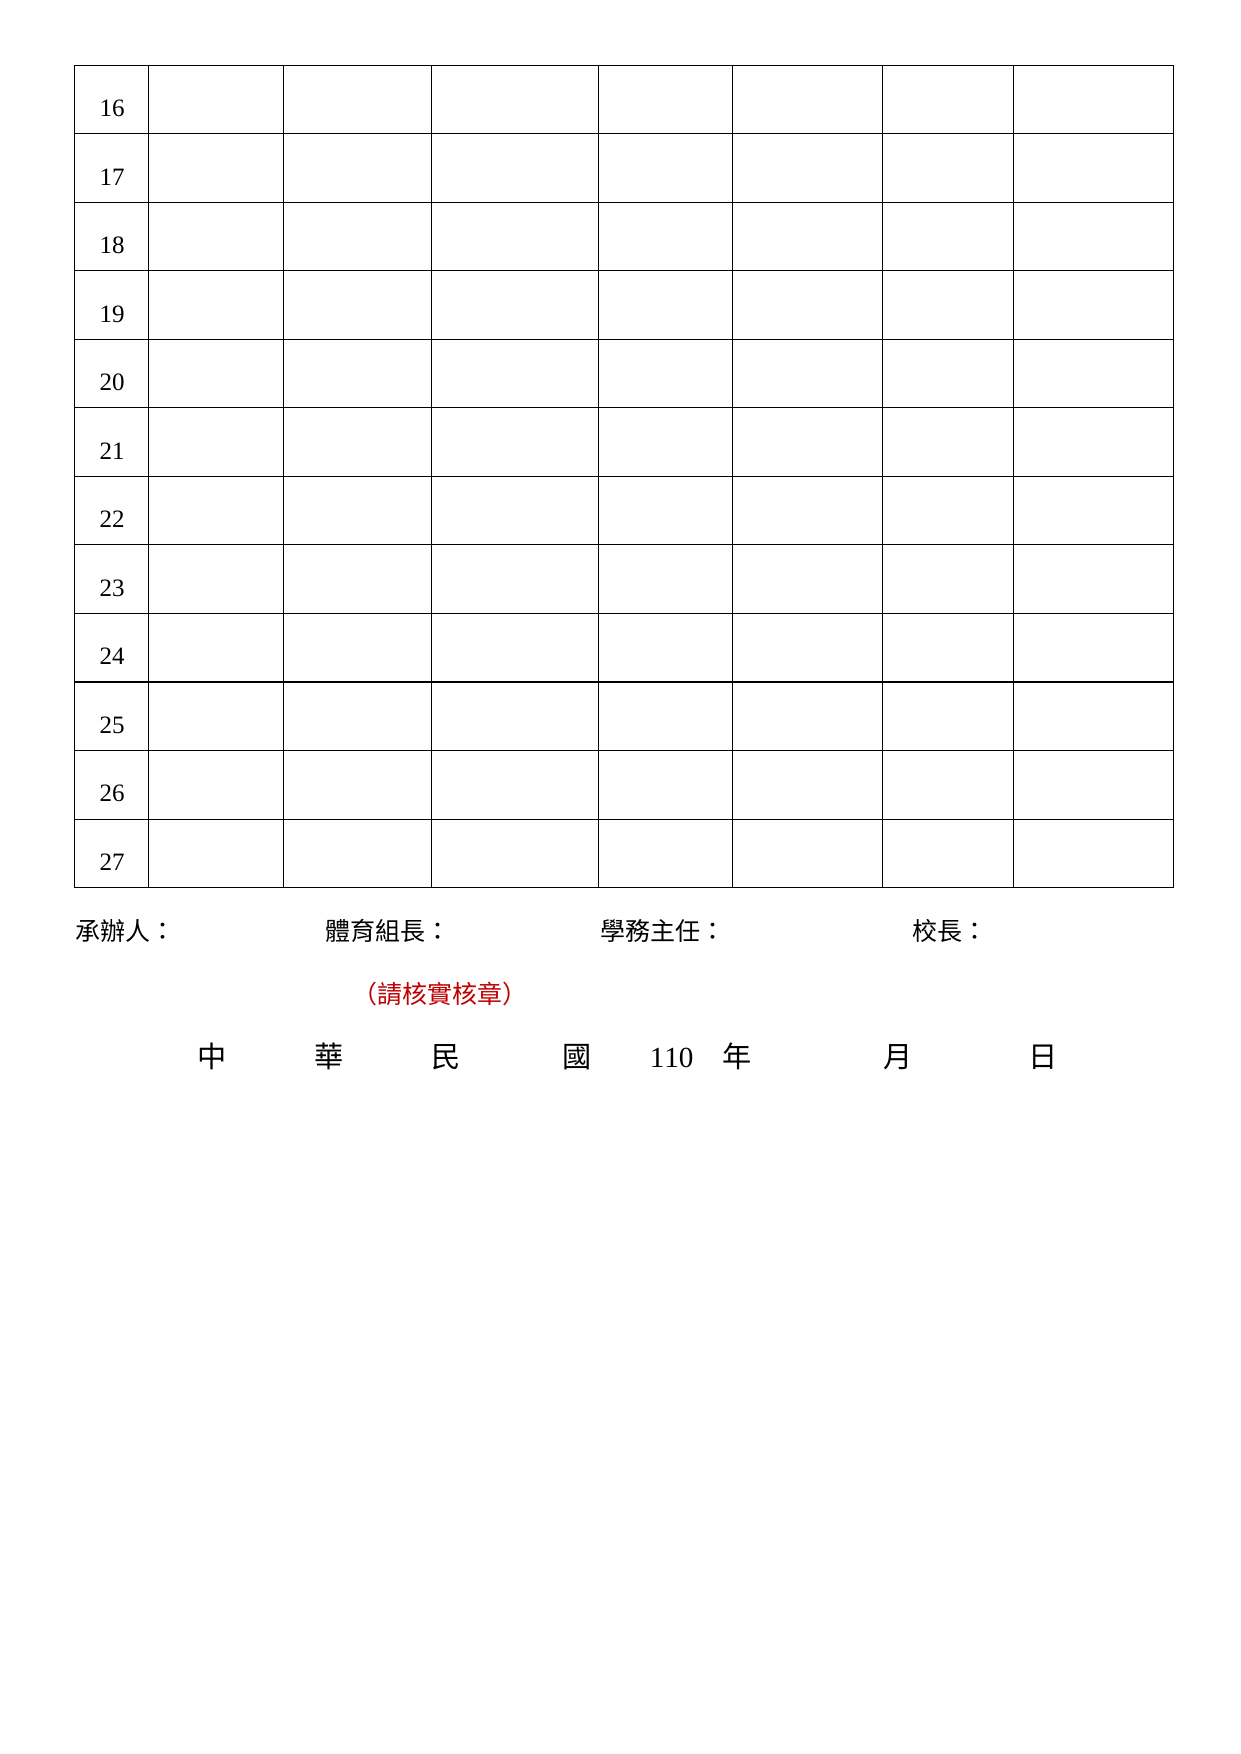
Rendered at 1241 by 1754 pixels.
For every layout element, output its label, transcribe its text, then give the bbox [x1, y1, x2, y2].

table_cell [599, 477, 732, 544]
table_cell [432, 340, 598, 407]
table_cell 25 [75, 683, 148, 750]
table_cell [149, 66, 283, 133]
table_cell 24 [75, 614, 148, 681]
table_cell [599, 614, 732, 681]
table_cell [599, 271, 732, 339]
table_cell [1014, 820, 1173, 887]
table_cell [284, 614, 431, 681]
table_cell [599, 340, 732, 407]
table_cell [883, 340, 1013, 407]
table_cell [149, 408, 283, 476]
table_cell [432, 820, 598, 887]
table_cell [599, 408, 732, 476]
table_cell [733, 683, 882, 750]
table_cell [432, 203, 598, 270]
table_cell 21 [75, 408, 148, 476]
table_cell [733, 477, 882, 544]
table_cell [149, 134, 283, 202]
table_cell [149, 683, 283, 750]
table_cell [599, 683, 732, 750]
table_cell 26 [75, 751, 148, 818]
table_cell [1014, 614, 1173, 681]
table_cell [733, 340, 882, 407]
table_cell [432, 66, 598, 133]
table_cell [883, 751, 1013, 818]
table_cell [733, 66, 882, 133]
table_cell [599, 820, 732, 887]
table_cell [1014, 683, 1173, 750]
table_cell [733, 820, 882, 887]
table_cell [149, 340, 283, 407]
table_cell [432, 134, 598, 202]
table_cell [432, 271, 598, 339]
table_cell [284, 683, 431, 750]
table_cell [149, 614, 283, 681]
table_cell [733, 203, 882, 270]
table_cell [432, 683, 598, 750]
table_cell [432, 408, 598, 476]
table_cell [883, 66, 1013, 133]
table_cell 20 [75, 340, 148, 407]
table_cell 22 [75, 477, 148, 544]
table_cell [432, 614, 598, 681]
table_cell [883, 683, 1013, 750]
table_cell [883, 134, 1013, 202]
table_cell [284, 66, 431, 133]
table_cell 17 [75, 134, 148, 202]
table_cell [733, 545, 882, 613]
text （請核實核章） [131, 951, 1165, 1013]
table_cell [1014, 751, 1173, 818]
table_cell [149, 477, 283, 544]
table_cell [149, 545, 283, 613]
table_cell [1014, 545, 1173, 613]
table_cell [1014, 340, 1173, 407]
table_cell [599, 66, 732, 133]
table_cell [599, 134, 732, 202]
text 承辦人： 體育組長： 學務主任： 校長： [75, 888, 1165, 951]
table_cell [284, 134, 431, 202]
table_cell [284, 751, 431, 818]
table_cell [733, 751, 882, 818]
table_cell [883, 408, 1013, 476]
table_cell [149, 271, 283, 339]
table_cell [284, 203, 431, 270]
table_cell [1014, 134, 1173, 202]
table_cell [284, 340, 431, 407]
table_cell [1014, 203, 1173, 270]
text 中 華 民 國 110 年 月 日 [90, 1013, 1165, 1076]
table_cell [733, 134, 882, 202]
table_cell [284, 545, 431, 613]
table_cell [883, 614, 1013, 681]
table_cell [284, 408, 431, 476]
table_cell 27 [75, 820, 148, 887]
table_cell [733, 408, 882, 476]
table_cell [432, 545, 598, 613]
table_cell [1014, 66, 1173, 133]
table_cell [883, 545, 1013, 613]
table_cell [599, 751, 732, 818]
table_cell [149, 751, 283, 818]
table_cell [432, 751, 598, 818]
table_cell [284, 271, 431, 339]
table_cell [733, 271, 882, 339]
table_cell [284, 820, 431, 887]
table_cell 18 [75, 203, 148, 270]
table_cell [284, 477, 431, 544]
table_cell [149, 820, 283, 887]
table_cell [1014, 408, 1173, 476]
table_cell 23 [75, 545, 148, 613]
table_cell [733, 614, 882, 681]
table_cell [1014, 271, 1173, 339]
table_cell [599, 545, 732, 613]
table_cell [149, 203, 283, 270]
table_cell [883, 271, 1013, 339]
table_cell 16 [75, 66, 148, 133]
table_cell [432, 477, 598, 544]
table_cell [883, 477, 1013, 544]
table_cell [1014, 477, 1173, 544]
table_cell [883, 203, 1013, 270]
table_cell [883, 820, 1013, 887]
table_cell [599, 203, 732, 270]
table_cell 19 [75, 271, 148, 339]
